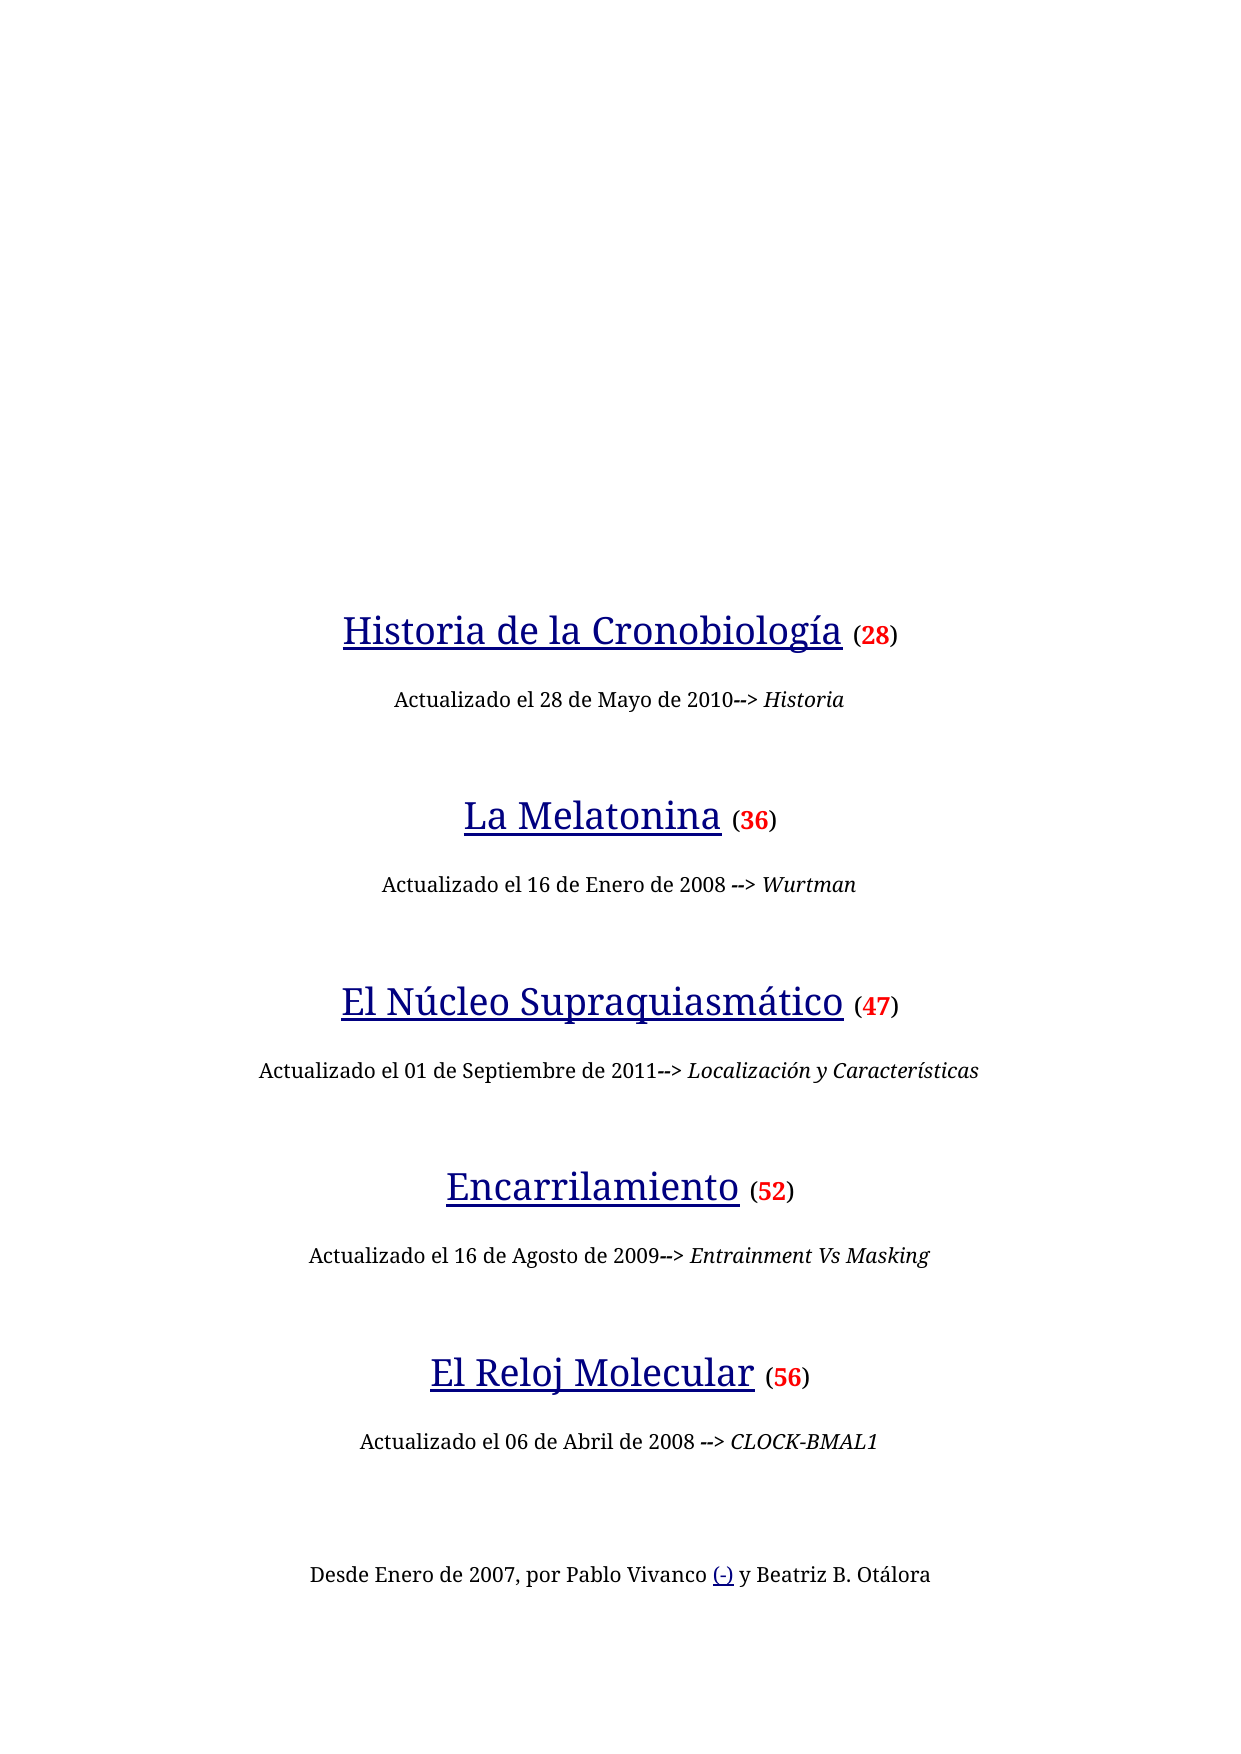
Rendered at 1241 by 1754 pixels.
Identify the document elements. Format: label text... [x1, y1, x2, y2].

table_header Desde Enero de 2007, por Pablo Vivanco (-) y Beatriz B. Otálora [19, 1557, 1222, 1621]
table_header Encarrilamiento (52) Actualizado el 16 de Agosto de 2009--> Entrainment Vs Masking [19, 1158, 1222, 1302]
table_header El Reloj Molecular (56) Actualizado el 06 de Abril de 2008 --> CLOCK-BMAL1 [19, 1343, 1222, 1488]
table_header El Núcleo Supraquiasmático (47) Actualizado el 01 de Septiembre de 2011--> Localización y Características [19, 972, 1222, 1117]
table_header [30, 118, 992, 573]
table_header La Melatonina (36) Actualizado el 16 de Enero de 2008 --> Wurtman [19, 787, 1222, 931]
table_header Historia de la Cronobiología (28) Actualizado el 28 de Mayo de 2010--> Historia [19, 601, 1222, 746]
table_header [993, 118, 1211, 573]
